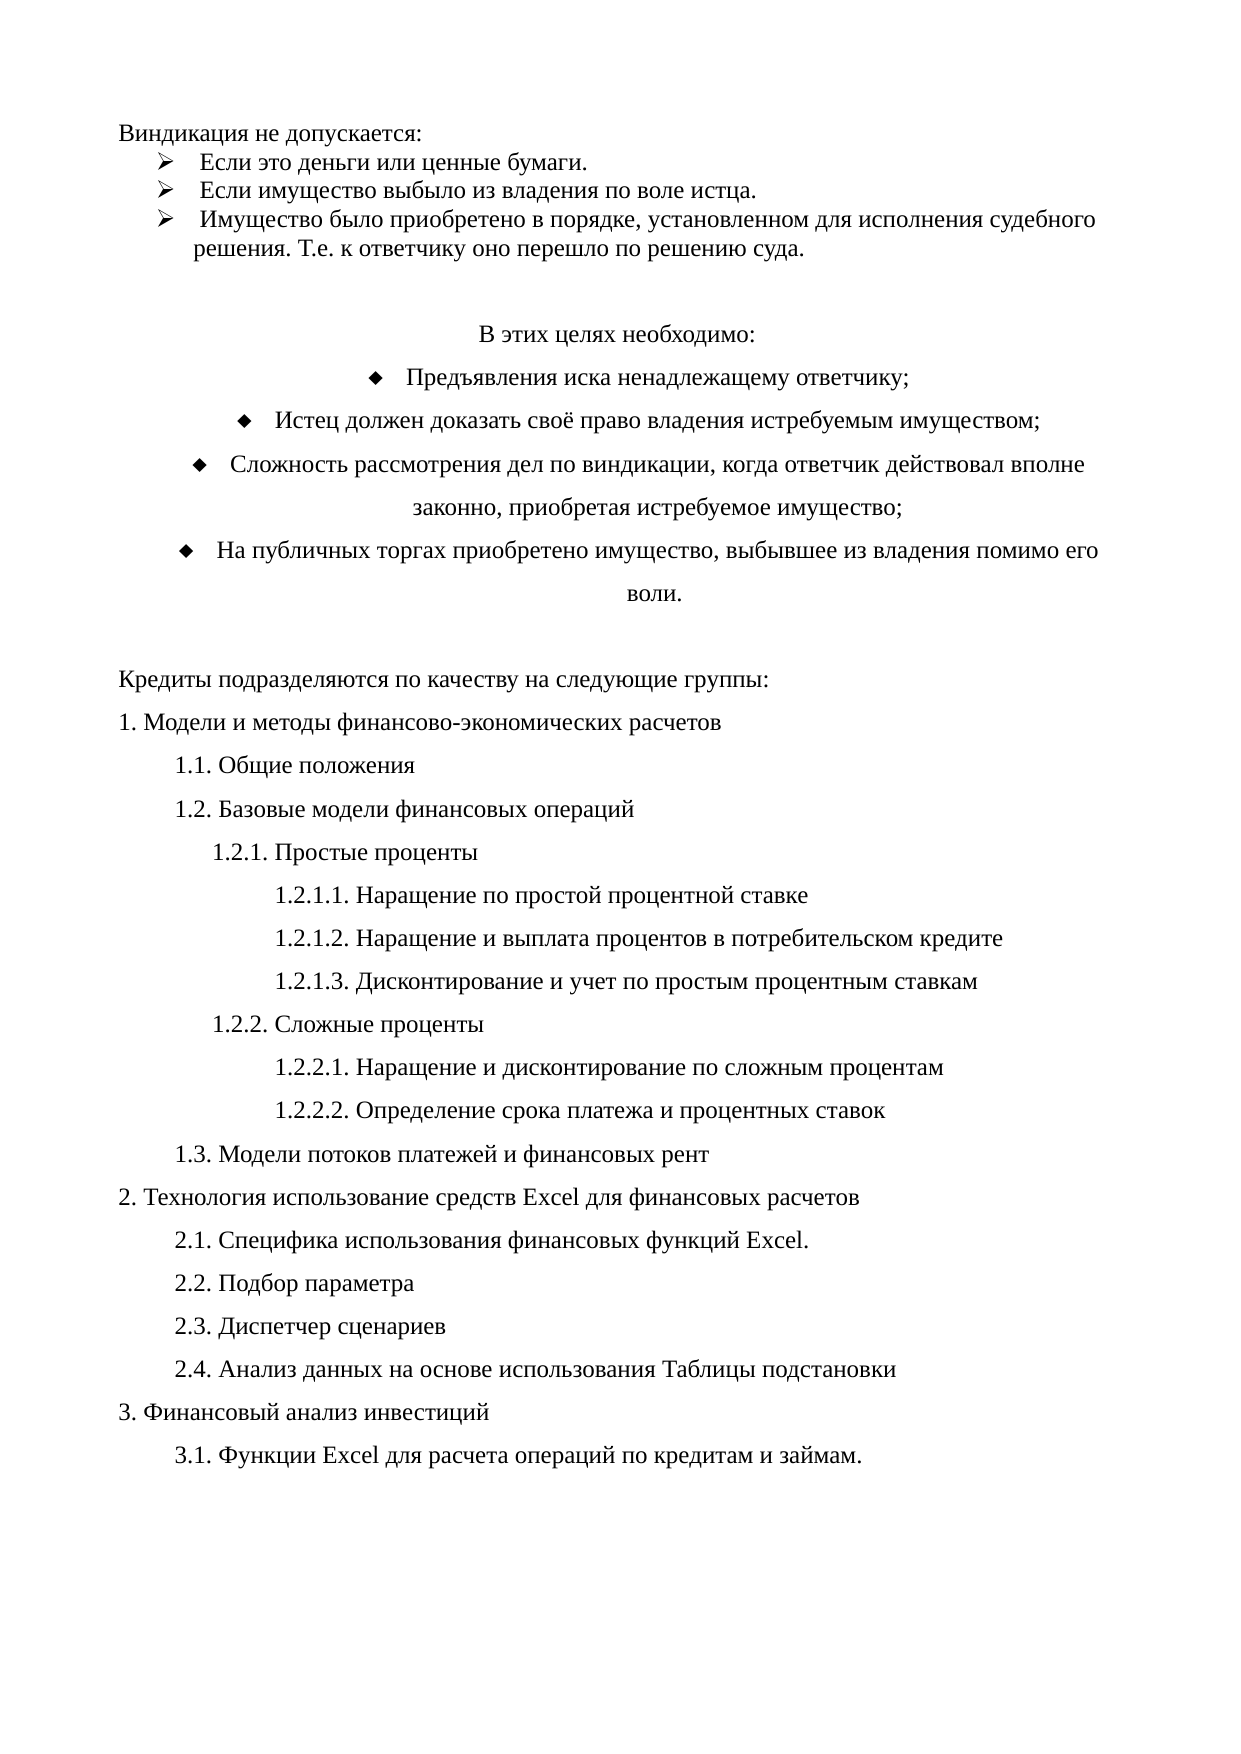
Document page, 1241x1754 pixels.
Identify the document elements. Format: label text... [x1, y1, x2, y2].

list На публичных торгах приобретено имущество, выбывшее из владения помимо его воли. [156, 535, 1122, 607]
text 3.1. Функции Excel для расчета операций по кредитам и займам. [118, 1441, 1122, 1469]
text 1.2.1.2. Наращение и выплата процентов в потребительском кредите [118, 923, 1122, 952]
text Кредиты подразделяются по качеству на следующие группы: [118, 664, 1122, 693]
list Предъявления иска ненадлежащему ответчику; [156, 362, 1122, 391]
text 2. Технология использование средств Excel для финансовых расчетов [118, 1182, 1122, 1211]
text 2.3. Диспетчер сценариев [118, 1311, 1122, 1340]
text 3. Финансовый анализ инвестиций [118, 1397, 1122, 1426]
text 2.1. Специфика использования финансовых функций Excel. [118, 1225, 1122, 1254]
text 1.2.2.2. Определение срока платежа и процентных ставок [118, 1096, 1122, 1124]
list Имущество было приобретено в порядке, установленном для исполнения судебного решения. Т.е. к ответчику оно перешло по решению суда. [156, 204, 1122, 262]
text 1.1. Общие положения [118, 751, 1122, 779]
text 1.2.1. Простые проценты [118, 837, 1122, 866]
text 1.2.2.1. Наращение и дисконтирование по сложным процентам [118, 1052, 1122, 1081]
text 1.2. Базовые модели финансовых операций [118, 794, 1122, 822]
text 2.2. Подбор параметра [118, 1268, 1122, 1297]
text В этих целях необходимо: [118, 319, 1122, 348]
text 1.2.1.1. Наращение по простой процентной ставке [118, 880, 1122, 909]
text 1.3. Модели потоков платежей и финансовых рент [118, 1139, 1122, 1167]
list Истец должен доказать своё право владения истребуемым имуществом; [156, 406, 1122, 434]
text 1.2.1.3. Дисконтирование и учет по простым процентным ставкам [118, 966, 1122, 995]
text 2.4. Анализ данных на основе использования Таблицы подстановки [118, 1354, 1122, 1383]
list Если это деньги или ценные бумаги. [156, 147, 1122, 176]
list Сложность рассмотрения дел по виндикации, когда ответчик действовал вполне законно, приобретая истребуемое имущество; [156, 449, 1122, 521]
text 1. Модели и методы финансово-экономических расчетов [118, 707, 1122, 736]
text Виндикация не допускается: [118, 118, 1122, 147]
text 1.2.2. Сложные проценты [118, 1009, 1122, 1038]
list Если имущество выбыло из владения по воле истца. [156, 176, 1122, 204]
